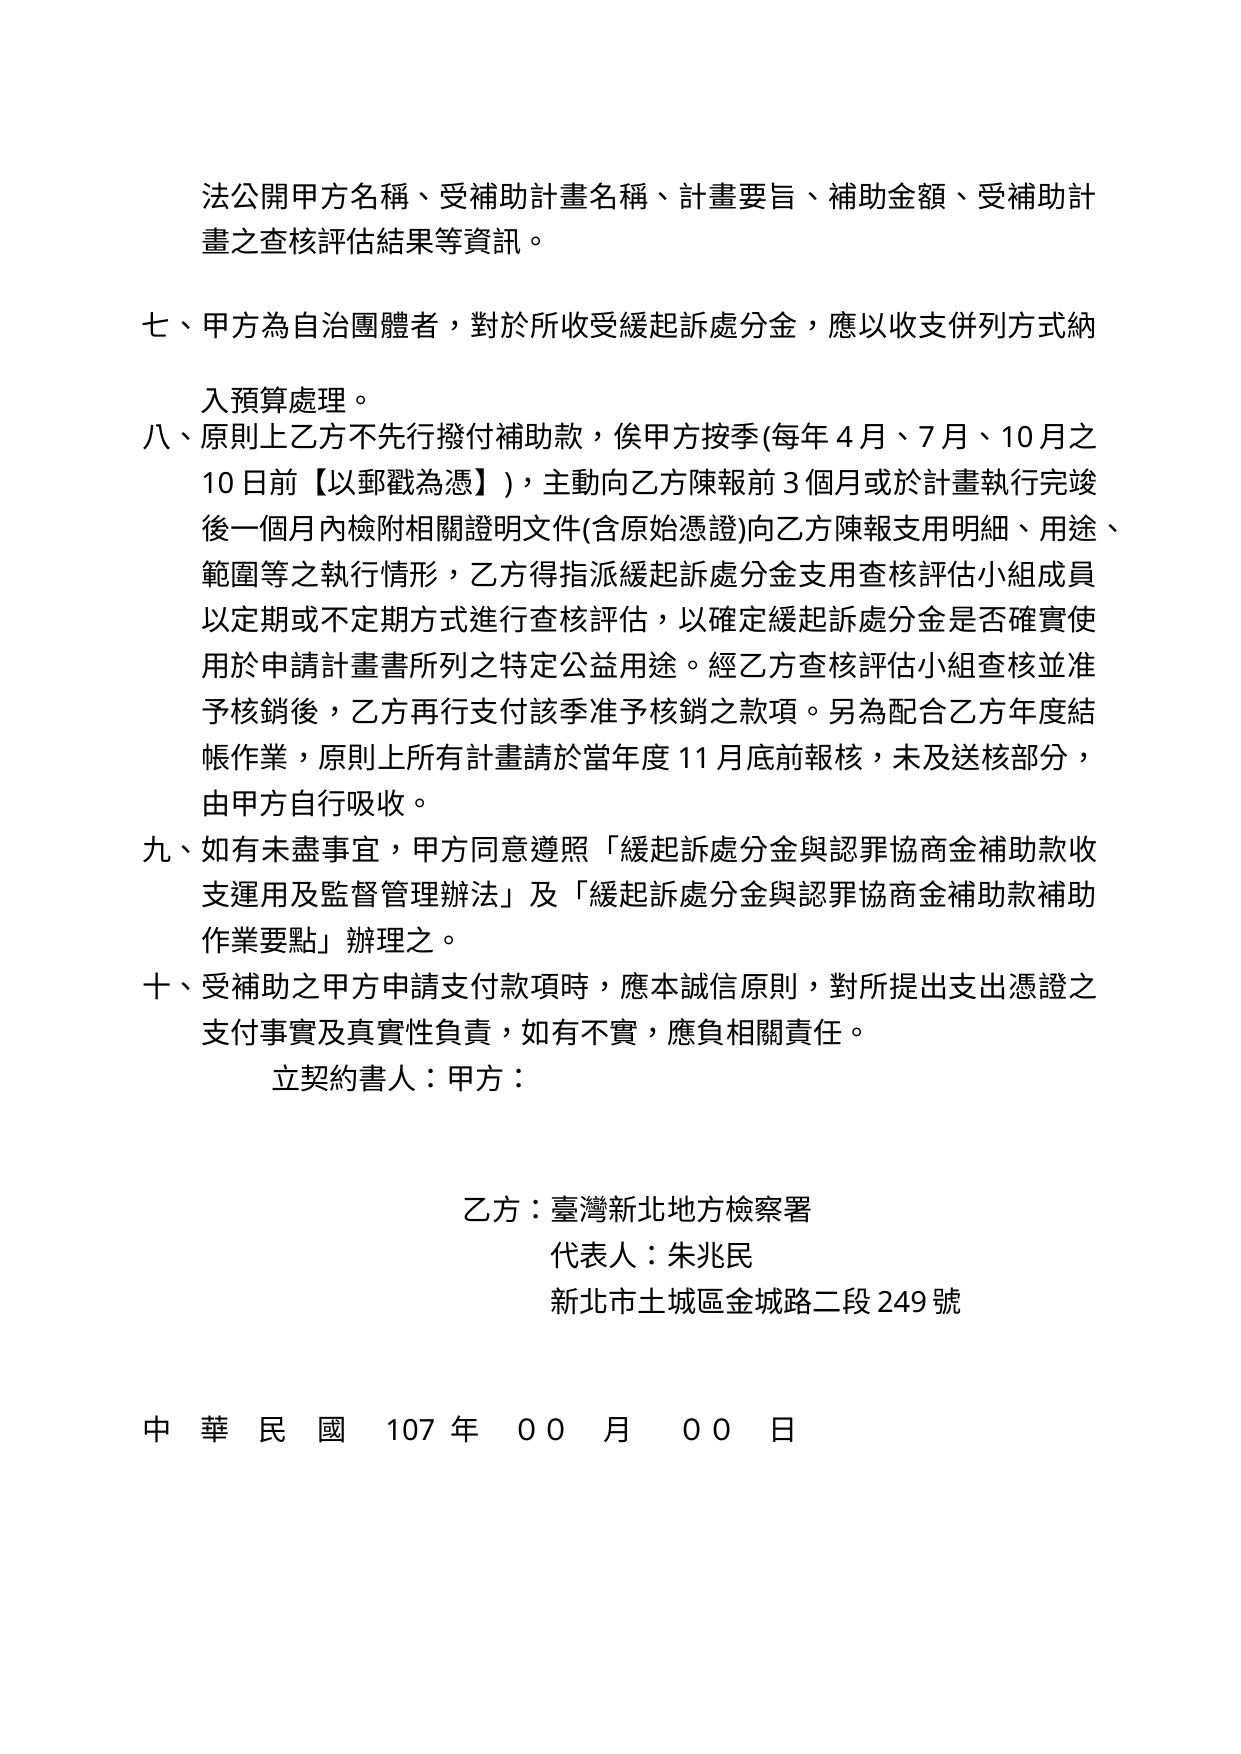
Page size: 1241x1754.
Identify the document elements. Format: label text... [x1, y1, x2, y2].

text 九、如有未盡事宜，甲方同意遵照「緩起訴處分金與認罪協商金補助款收支運用及監督管理辦法」及「緩起訴處分金與認罪協商金補助款補助作業要點」辦理之。 [142, 823, 1098, 961]
text 立契約書人：甲方： [142, 1052, 1098, 1098]
list 法公開甲方名稱、受補助計畫名稱、計畫要旨、補助金額、受補助計畫之查核評估結果等資訊。 [142, 170, 1098, 262]
text 新北市土城區金城路二段249號 [142, 1276, 1098, 1321]
text 乙方：臺灣新北地方檢察署 [142, 1184, 1098, 1230]
text 代表人：朱兆民 [142, 1230, 1098, 1276]
text 八、原則上乙方不先行撥付補助款，俟甲方按季(每年4月、7月、10月之10日前【以郵戳為憑】)，主動向乙方陳報前3個月或於計畫執行完竣後一個月內檢附相關證明文件(含原始憑證)向乙方陳報支用明細、用途、範圍等之執行情形，乙方得指派緩起訴處分金支用查核評估小組成員，以定期或不定期方式進行查核評估，以確定緩起訴處分金是否確實使用於申請計畫書所列之特定公益用途。經乙方查核評估小組查核並准予核銷後，乙方再行支付該季准予核銷之款項。另為配合乙方年度結帳作業，原則上所有計畫請於當年度11月底前報核，未及送核部分，由甲方自行吸收。 [142, 411, 1098, 823]
text 十、受補助之甲方申請支付款項時，應本誠信原則，對所提出支出憑證之支付事實及真實性負責，如有不實，應負相關責任。 [142, 961, 1098, 1052]
text 中 華 民 國 107 年 ００ 月 ００ 日 [142, 1407, 1098, 1449]
text 七、甲方為自治團體者，對於所收受緩起訴處分金，應以收支併列方式納入預算處理。 [142, 262, 1098, 411]
